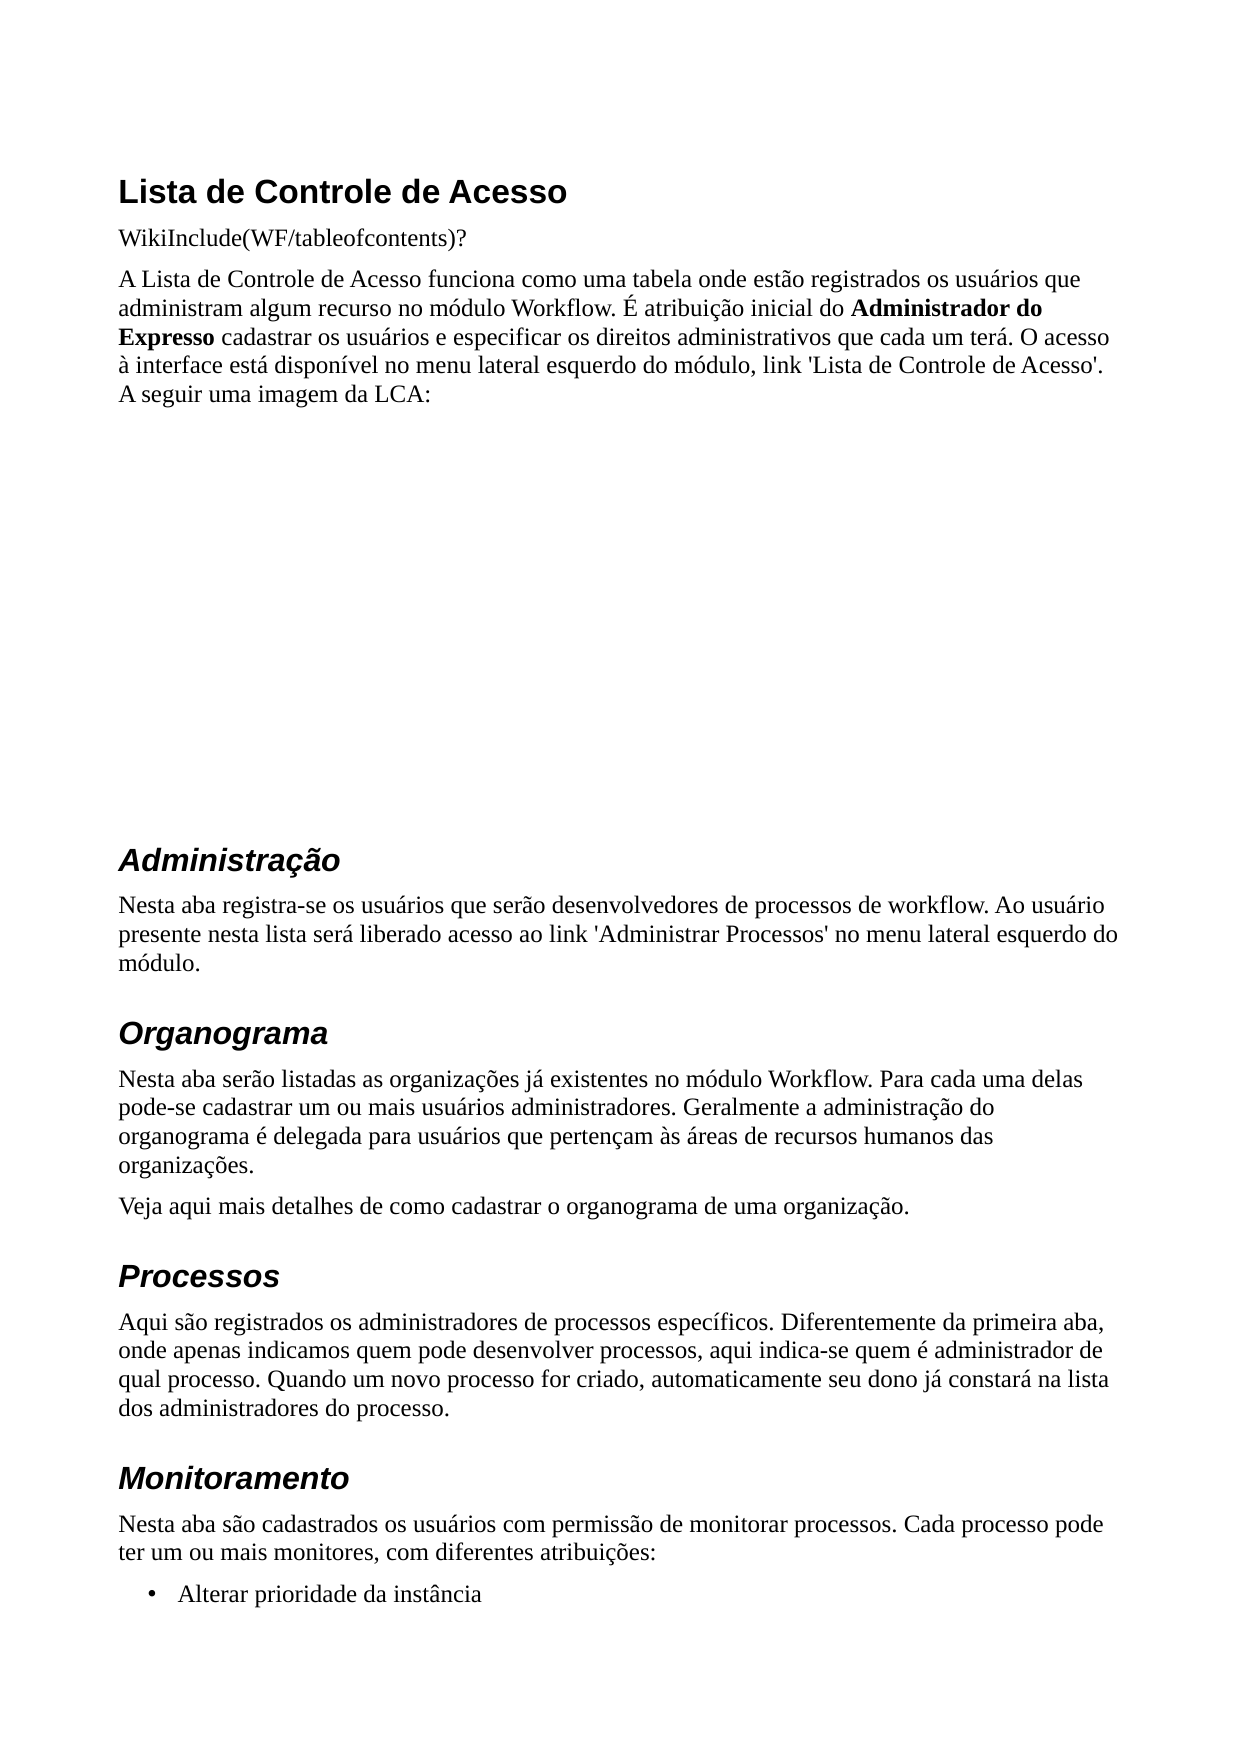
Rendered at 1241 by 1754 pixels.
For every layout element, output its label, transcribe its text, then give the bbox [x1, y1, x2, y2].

text Nesta aba serão listadas as organizações já existentes no módulo Workflow. Para cada uma delas pode-se cadastrar um ou mais usuários administradores. Geralmente a administração do organograma é delegada para usuários que pertençam às áreas de recursos humanos das organizações. [118, 1064, 1122, 1179]
subtitle Processos [118, 1257, 1122, 1294]
subtitle Lista de Controle de Acesso [118, 172, 1122, 211]
list Alterar prioridade da instância [148, 1579, 1122, 1607]
subtitle Administração [118, 841, 1122, 878]
text WikiInclude(WF/tableofcontents)? [118, 223, 1122, 252]
text Aqui são registrados os administradores de processos específicos. Diferentemente da primeira aba, onde apenas indicamos quem pode desenvolver processos, aqui indica-se quem é administrador de qual processo. Quando um novo processo for criado, automaticamente seu dono já constará na lista dos administradores do processo. [118, 1307, 1122, 1422]
text Veja aqui mais detalhes de como cadastrar o organograma de uma organização. [118, 1191, 1122, 1220]
text Nesta aba registra-se os usuários que serão desenvolvedores de processos de workflow. Ao usuário presente nesta lista será liberado acesso ao link 'Administrar Processos' no menu lateral esquerdo do módulo. [118, 891, 1122, 977]
text Nesta aba são cadastrados os usuários com permissão de monitorar processos. Cada processo pode ter um ou mais monitores, com diferentes atribuições: [118, 1509, 1122, 1566]
text A Lista de Controle de Acesso funciona como uma tabela onde estão registrados os usuários que administram algum recurso no módulo Workflow. É atribuição inicial do Administrador do Expresso cadastrar os usuários e especificar os direitos administrativos que cada um terá. O acesso à interface está disponível no menu lateral esquerdo do módulo, link 'Lista de Controle de Acesso'. A seguir uma imagem da LCA: [118, 264, 1122, 408]
subtitle Organograma [118, 1014, 1122, 1051]
subtitle Monitoramento [118, 1459, 1122, 1496]
